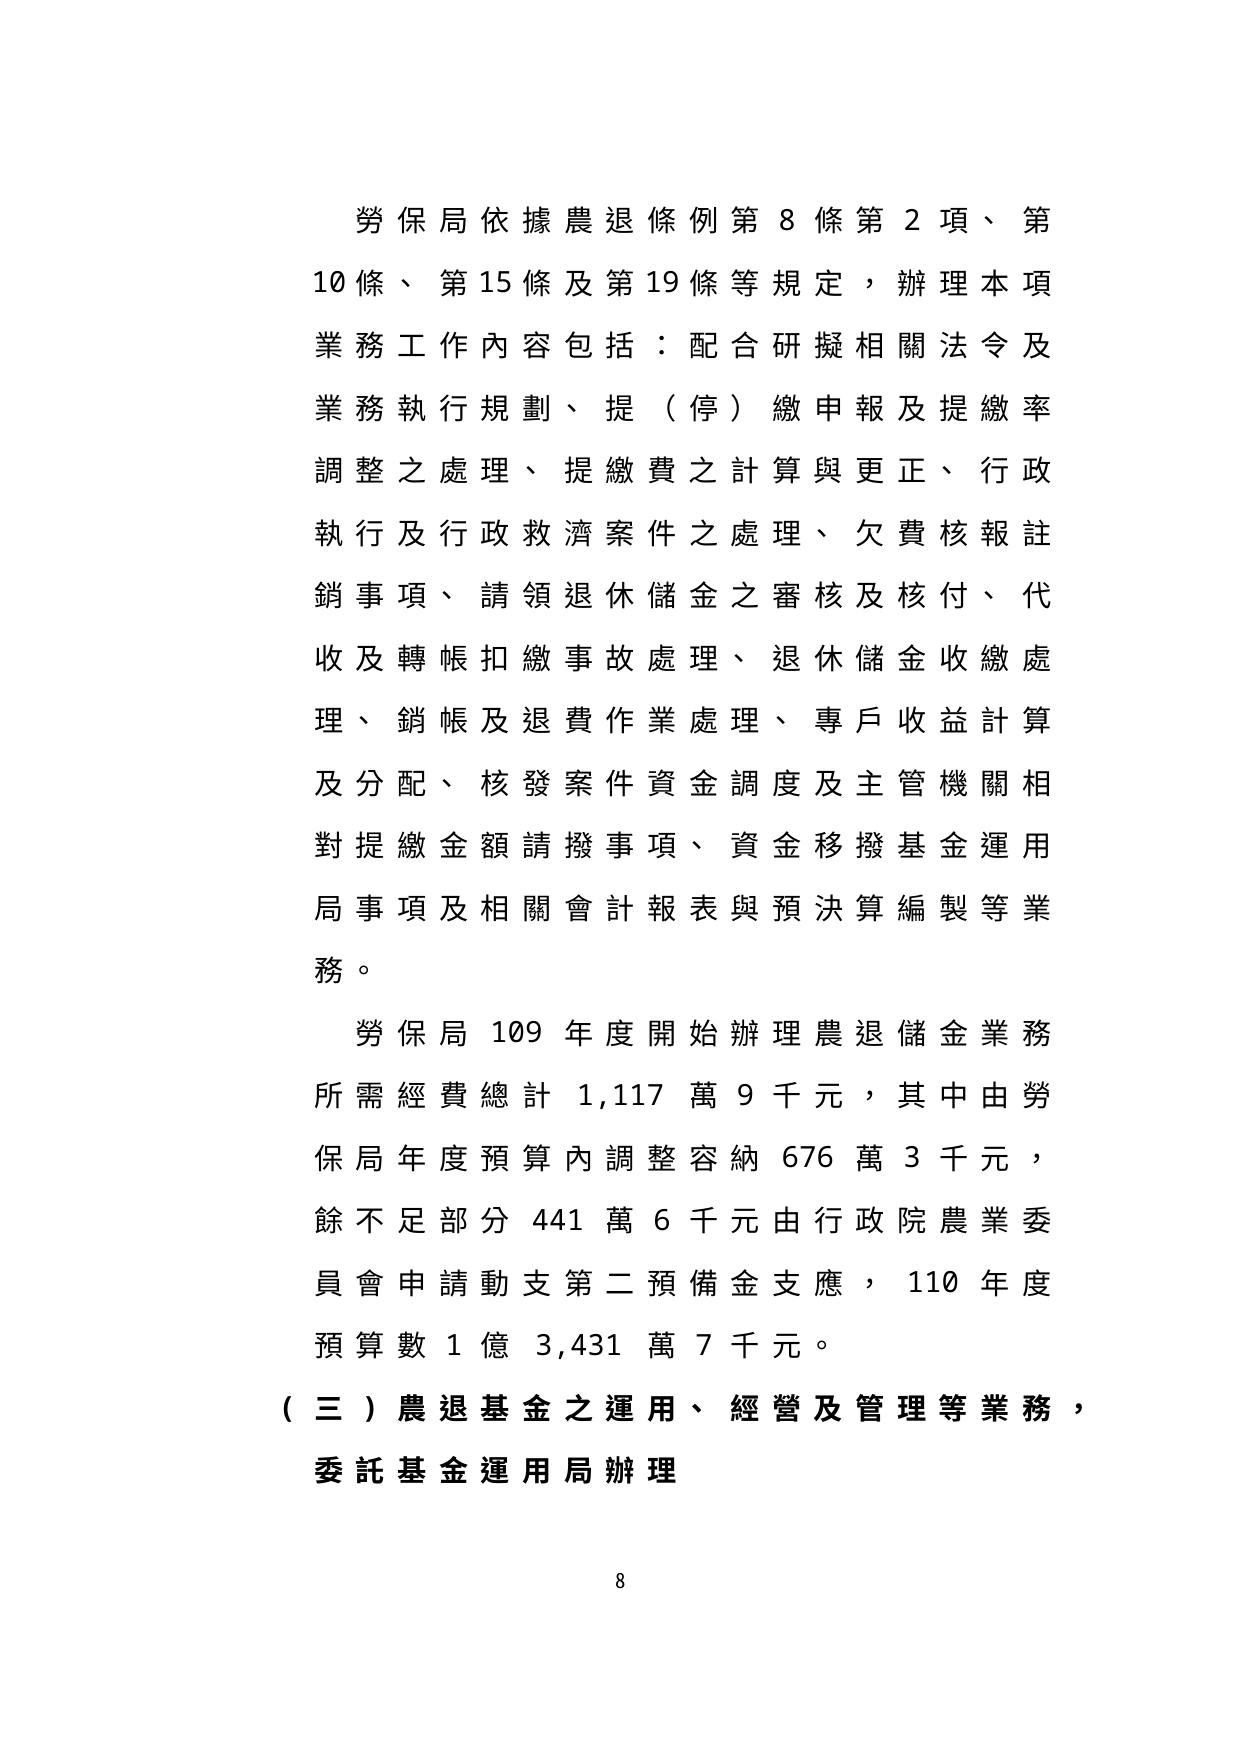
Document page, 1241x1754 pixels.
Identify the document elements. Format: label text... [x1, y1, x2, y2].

text 勞保局109年度開始辦理農退儲金業務所需經費總計1,117萬9千元，其中由勞保局年度預算內調整容納676萬3千元，餘不足部分441萬6千元由行政院農業委員會申請動支第二預備金支應，110年度預算數1億3,431萬7千元。 [271, 990, 1058, 1365]
text (三)農退基金之運用、經營及管理等業務，委託基金運用局辦理 [242, 1365, 1058, 1490]
text 勞保局依據農退條例第8條第2項、第10條、第15條及第19條等規定，辦理本項業務工作內容包括：配合研擬相關法令及業務執行規劃、提（停）繳申報及提繳率調整之處理、提繳費之計算與更正、行政執行及行政救濟案件之處理、欠費核報註銷事項、請領退休儲金之審核及核付、代收及轉帳扣繳事故處理、退休儲金收繳處理、銷帳及退費作業處理、專戶收益計算及分配、核發案件資金調度及主管機關相對提繳金額請撥事項、資金移撥基金運用局事項及相關會計報表與預決算編製等業務。 [271, 177, 1058, 990]
